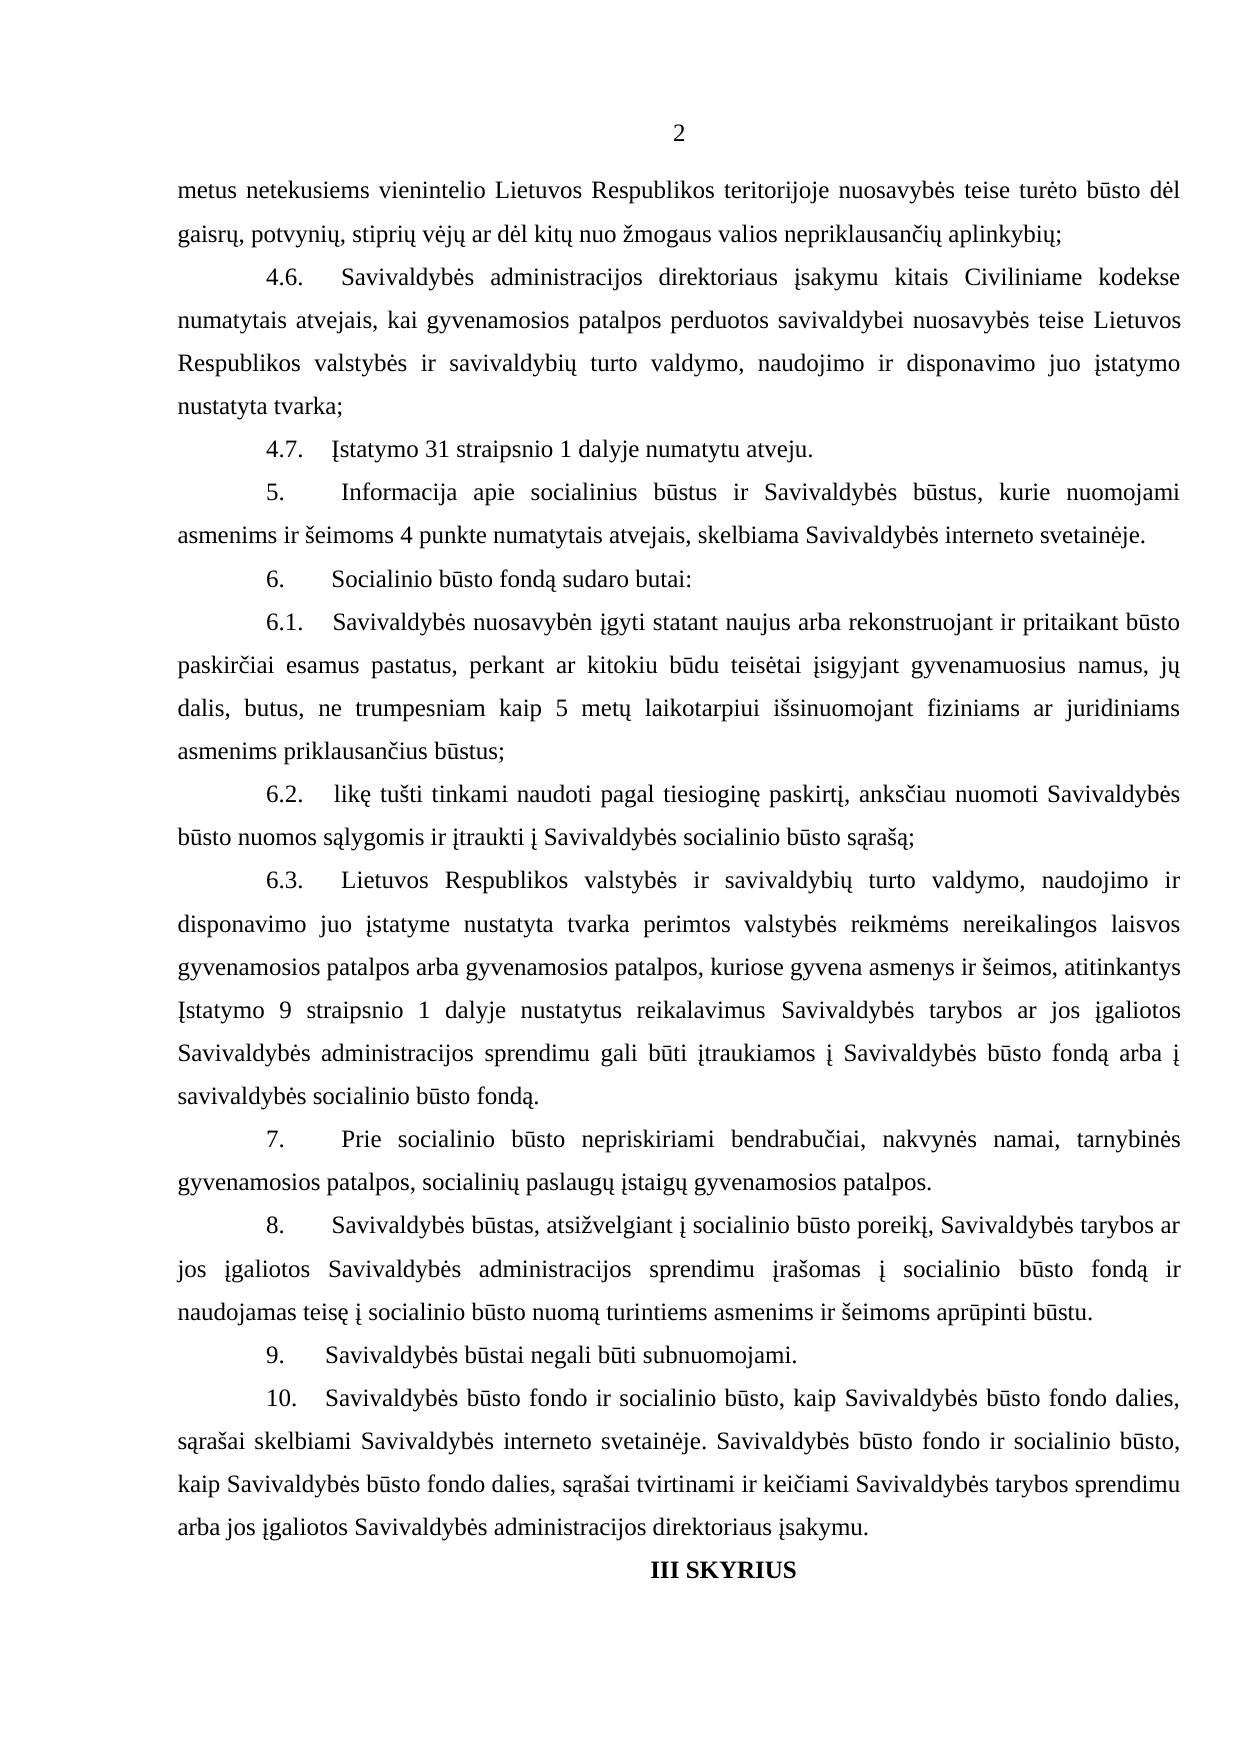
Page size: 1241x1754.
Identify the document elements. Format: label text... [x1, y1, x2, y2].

text 6.1. Savivaldybės nuosavybėn įgyti statant naujus arba rekonstruojant ir pritaikant būsto paskirčiai esamus pastatus, perkant ar kitokiu būdu teisėtai įsigyjant gyvenamuosius namus, jų dalis, butus, ne trumpesniam kaip 5 metų laikotarpiui išsinuomojant fiziniams ar juridiniams asmenims priklausančius būstus; [177, 607, 1181, 765]
text 6.2. likę tušti tinkami naudoti pagal tiesioginę paskirtį, anksčiau nuomoti Savivaldybės būsto nuomos sąlygomis ir įtraukti į Savivaldybės socialinio būsto sąrašą; [177, 779, 1181, 851]
text 6. Socialinio būsto fondą sudaro butai: [177, 564, 1181, 592]
text 9. Savivaldybės būstai negali būti subnuomojami. [177, 1340, 1181, 1369]
text 4.6. Savivaldybės administracijos direktoriaus įsakymu kitais Civiliniame kodekse numatytais atvejais, kai gyvenamosios patalpos perduotos savivaldybei nuosavybės teise Lietuvos Respublikos valstybės ir savivaldybių turto valdymo, naudojimo ir disponavimo juo įstatymo nustatyta tvarka; [177, 262, 1181, 420]
text 4.7. Įstatymo 31 straipsnio 1 dalyje numatytu atveju. [177, 434, 1181, 463]
text 5. Informacija apie socialinius būstus ir Savivaldybės būstus, kurie nuomojami asmenims ir šeimoms 4 punkte numatytais atvejais, skelbiama Savivaldybės interneto svetainėje. [177, 477, 1181, 549]
text metus netekusiems vienintelio Lietuvos Respublikos teritorijoje nuosavybės teise turėto būsto dėl gaisrų, potvynių, stiprių vėjų ar dėl kitų nuo žmogaus valios nepriklausančių aplinkybių; [177, 176, 1181, 247]
text 6.3. Lietuvos Respublikos valstybės ir savivaldybių turto valdymo, naudojimo ir disponavimo juo įstatyme nustatyta tvarka perimtos valstybės reikmėms nereikalingos laisvos gyvenamosios patalpos arba gyvenamosios patalpos, kuriose gyvena asmenys ir šeimos, atitinkantys Įstatymo 9 straipsnio 1 dalyje nustatytus reikalavimus Savivaldybės tarybos ar jos įgaliotos Savivaldybės administracijos sprendimu gali būti įtraukiamos į Savivaldybės būsto fondą arba į savivaldybės socialinio būsto fondą. [177, 866, 1181, 1110]
text 10. Savivaldybės būsto fondo ir socialinio būsto, kaip Savivaldybės būsto fondo dalies, sąrašai skelbiami Savivaldybės interneto svetainėje. Savivaldybės būsto fondo ir socialinio būsto, kaip Savivaldybės būsto fondo dalies, sąrašai tvirtinami ir keičiami Savivaldybės tarybos sprendimu arba jos įgaliotos Savivaldybės administracijos direktoriaus įsakymu. [177, 1383, 1181, 1541]
text 7. Prie socialinio būsto nepriskiriami bendrabučiai, nakvynės namai, tarnybinės gyvenamosios patalpos, socialinių paslaugų įstaigų gyvenamosios patalpos. [177, 1124, 1181, 1196]
text III SKYRIUS [177, 1556, 1181, 1584]
text 8. Savivaldybės būstas, atsižvelgiant į socialinio būsto poreikį, Savivaldybės tarybos ar jos įgaliotos Savivaldybės administracijos sprendimu įrašomas į socialinio būsto fondą ir naudojamas teisę į socialinio būsto nuomą turintiems asmenims ir šeimoms aprūpinti būstu. [177, 1211, 1181, 1326]
